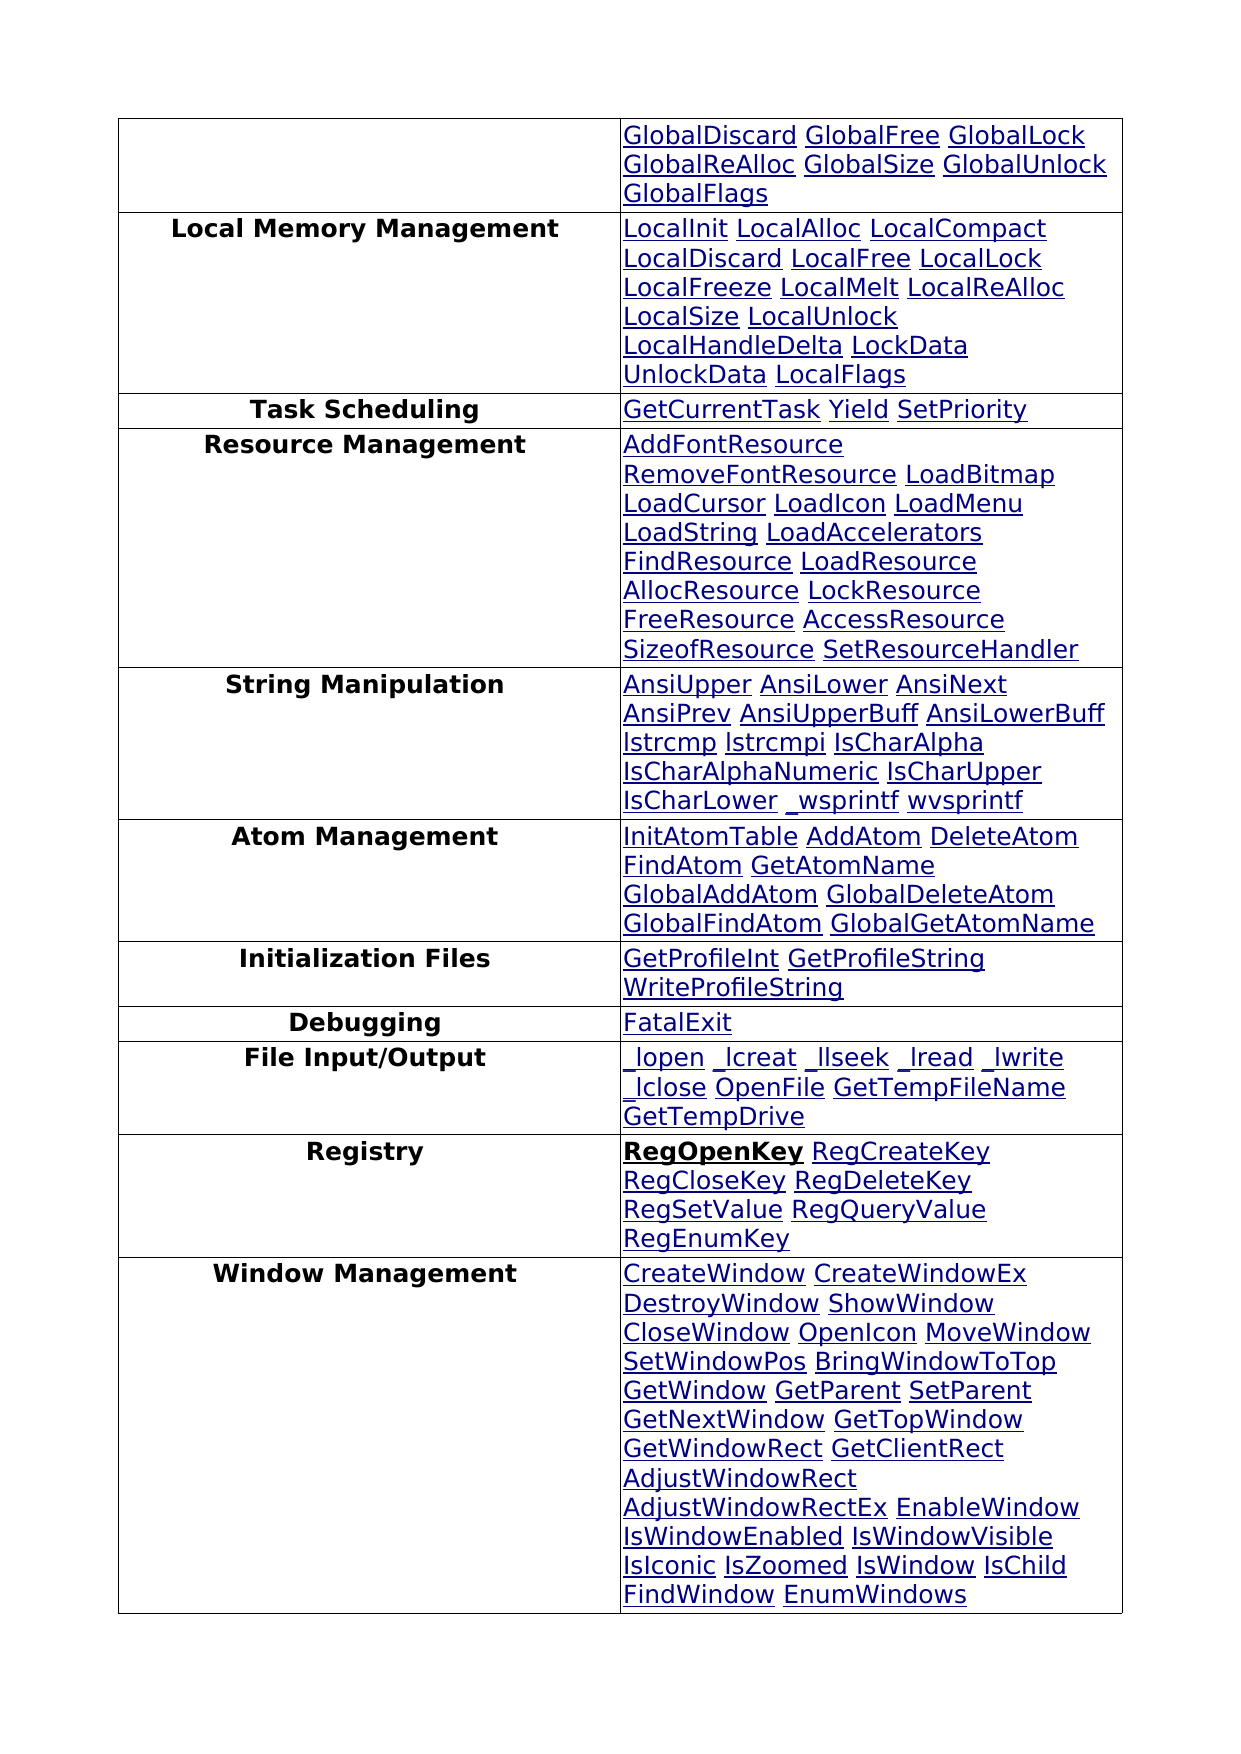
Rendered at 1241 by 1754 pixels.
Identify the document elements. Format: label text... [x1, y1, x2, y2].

table_cell GetProfileInt GetProfileString WriteProfileString [621, 942, 1122, 1006]
table_cell Task Scheduling [119, 394, 620, 428]
table_cell AddFontResource RemoveFontResource LoadBitmap LoadCursor LoadIcon LoadMenu LoadString LoadAccelerators FindResource LoadResource AllocResource LockResource FreeResource AccessResource SizeofResource SetResourceHandler [621, 429, 1122, 667]
table_cell String Manipulation [119, 668, 620, 819]
table_cell _lopen _lcreat _llseek _lread _lwrite _lclose OpenFile GetTempFileName GetTempDrive [621, 1042, 1122, 1134]
table_cell Local Memory Management [119, 213, 620, 392]
table_cell Debugging [119, 1007, 620, 1041]
table_cell LocalInit LocalAlloc LocalCompact LocalDiscard LocalFree LocalLock LocalFreeze LocalMelt LocalReAlloc LocalSize LocalUnlock LocalHandleDelta LockData UnlockData LocalFlags [621, 213, 1122, 392]
table_cell [119, 119, 620, 212]
table_cell File Input/Output [119, 1042, 620, 1134]
table_cell InitAtomTable AddAtom DeleteAtom FindAtom GetAtomName GlobalAddAtom GlobalDeleteAtom GlobalFindAtom GlobalGetAtomName [621, 820, 1122, 941]
table_cell Atom Management [119, 820, 620, 941]
table_cell AnsiUpper AnsiLower AnsiNext AnsiPrev AnsiUpperBuff AnsiLowerBuff lstrcmp lstrcmpi IsCharAlpha IsCharAlphaNumeric IsCharUpper IsCharLower _wsprintf wvsprintf [621, 668, 1122, 819]
table_cell GlobalDiscard GlobalFree GlobalLock GlobalReAlloc GlobalSize GlobalUnlock GlobalFlags [621, 119, 1122, 212]
table_cell Resource Management [119, 429, 620, 667]
table_cell GetCurrentTask Yield SetPriority [621, 394, 1122, 428]
table_cell Window Management [119, 1258, 620, 1613]
table_cell FatalExit [621, 1007, 1122, 1041]
table_cell Registry [119, 1135, 620, 1257]
table_cell RegOpenKey RegCreateKey RegCloseKey RegDeleteKey RegSetValue RegQueryValue RegEnumKey [621, 1135, 1122, 1257]
table_cell Initialization Files [119, 942, 620, 1006]
table_cell CreateWindow CreateWindowEx DestroyWindow ShowWindow CloseWindow OpenIcon MoveWindow SetWindowPos BringWindowToTop GetWindow GetParent SetParent GetNextWindow GetTopWindow GetWindowRect GetClientRect AdjustWindowRect AdjustWindowRectEx EnableWindow IsWindowEnabled IsWindowVisible IsIconic IsZoomed IsWindow IsChild FindWindow EnumWindows [621, 1258, 1122, 1613]
